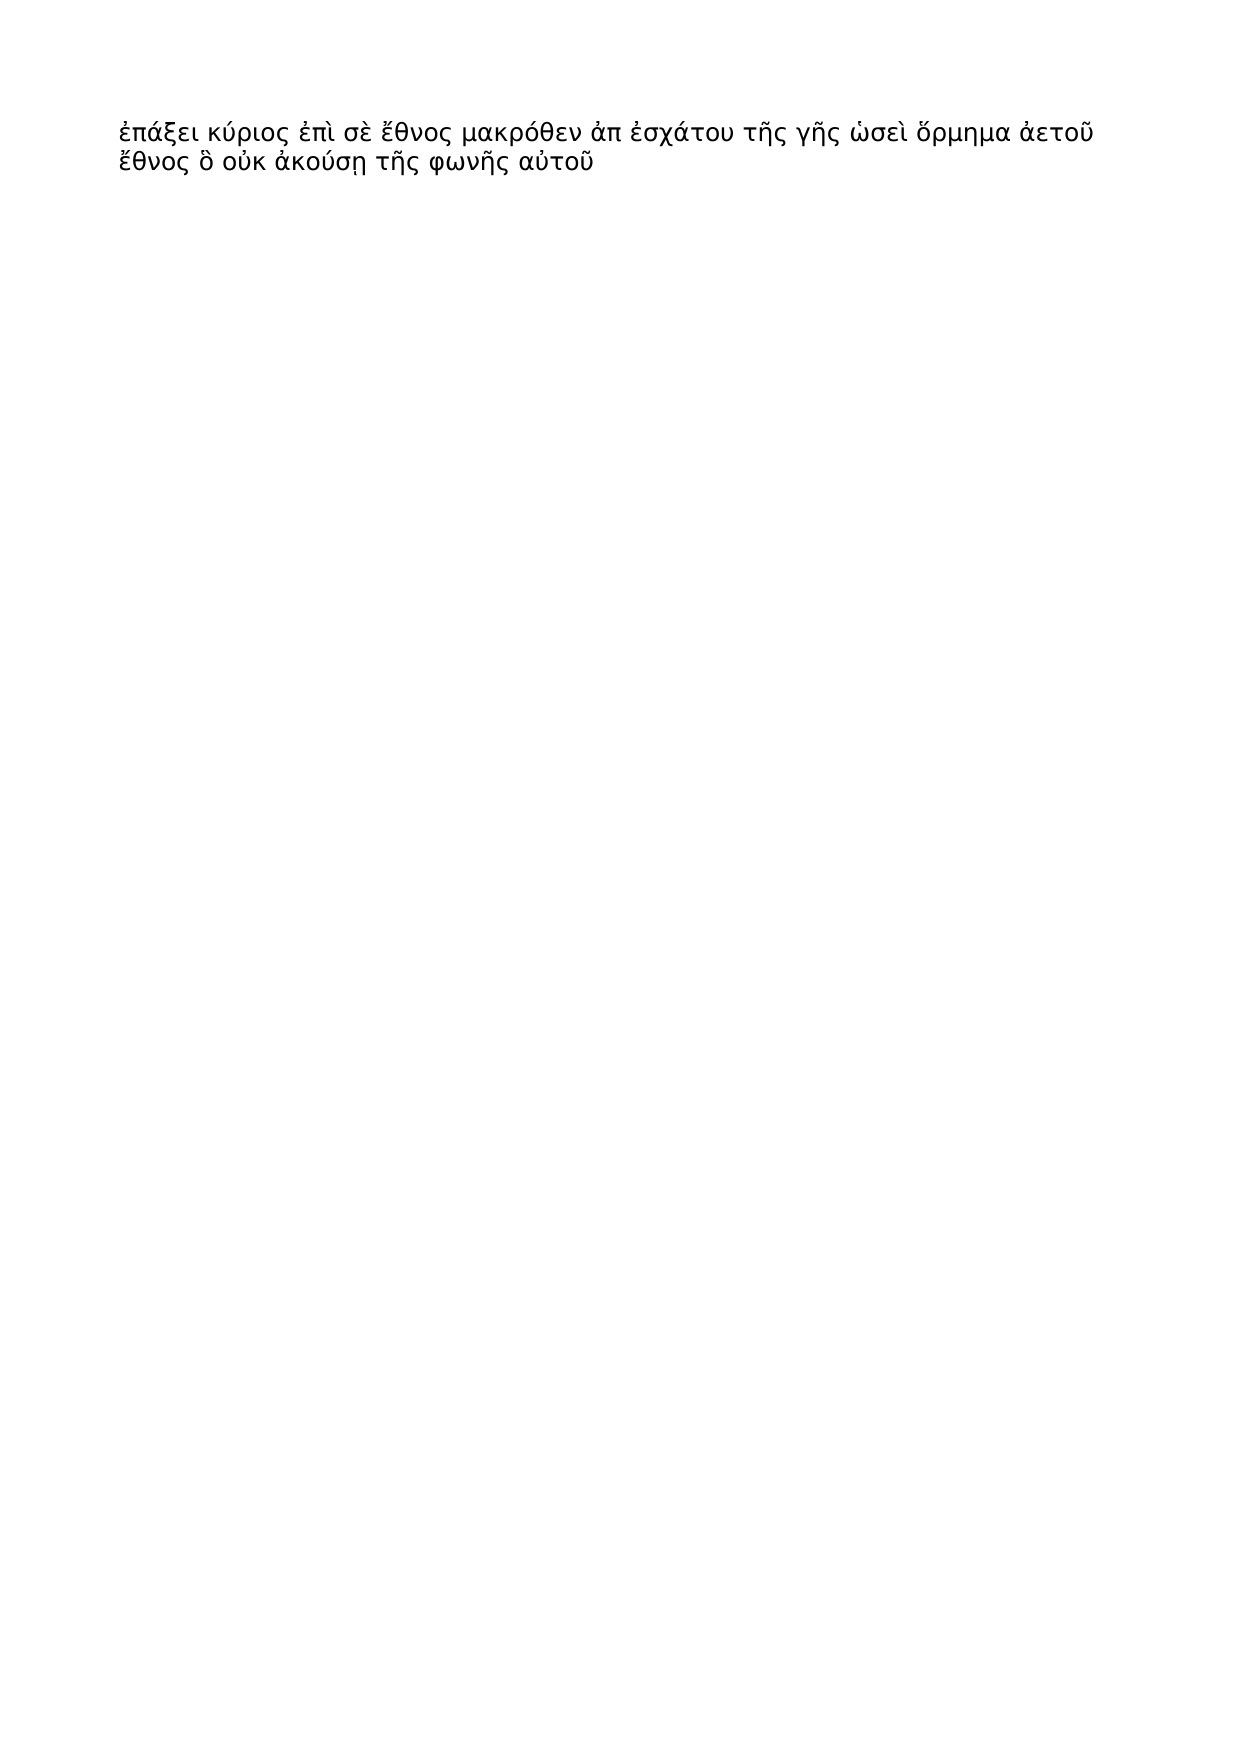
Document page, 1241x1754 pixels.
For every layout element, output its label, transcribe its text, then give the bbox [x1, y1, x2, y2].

text ἐπάξει κύριος ἐπὶ σὲ ἔθνος μακρόθεν ἀπ ἐσχάτου τῆς γῆς ὡσεὶ ὅρμημα ἀετοῦ ἔθνος ὃ οὐκ ἀκούσῃ τῆς φωνῆς αὐτοῦ [118, 118, 1122, 176]
